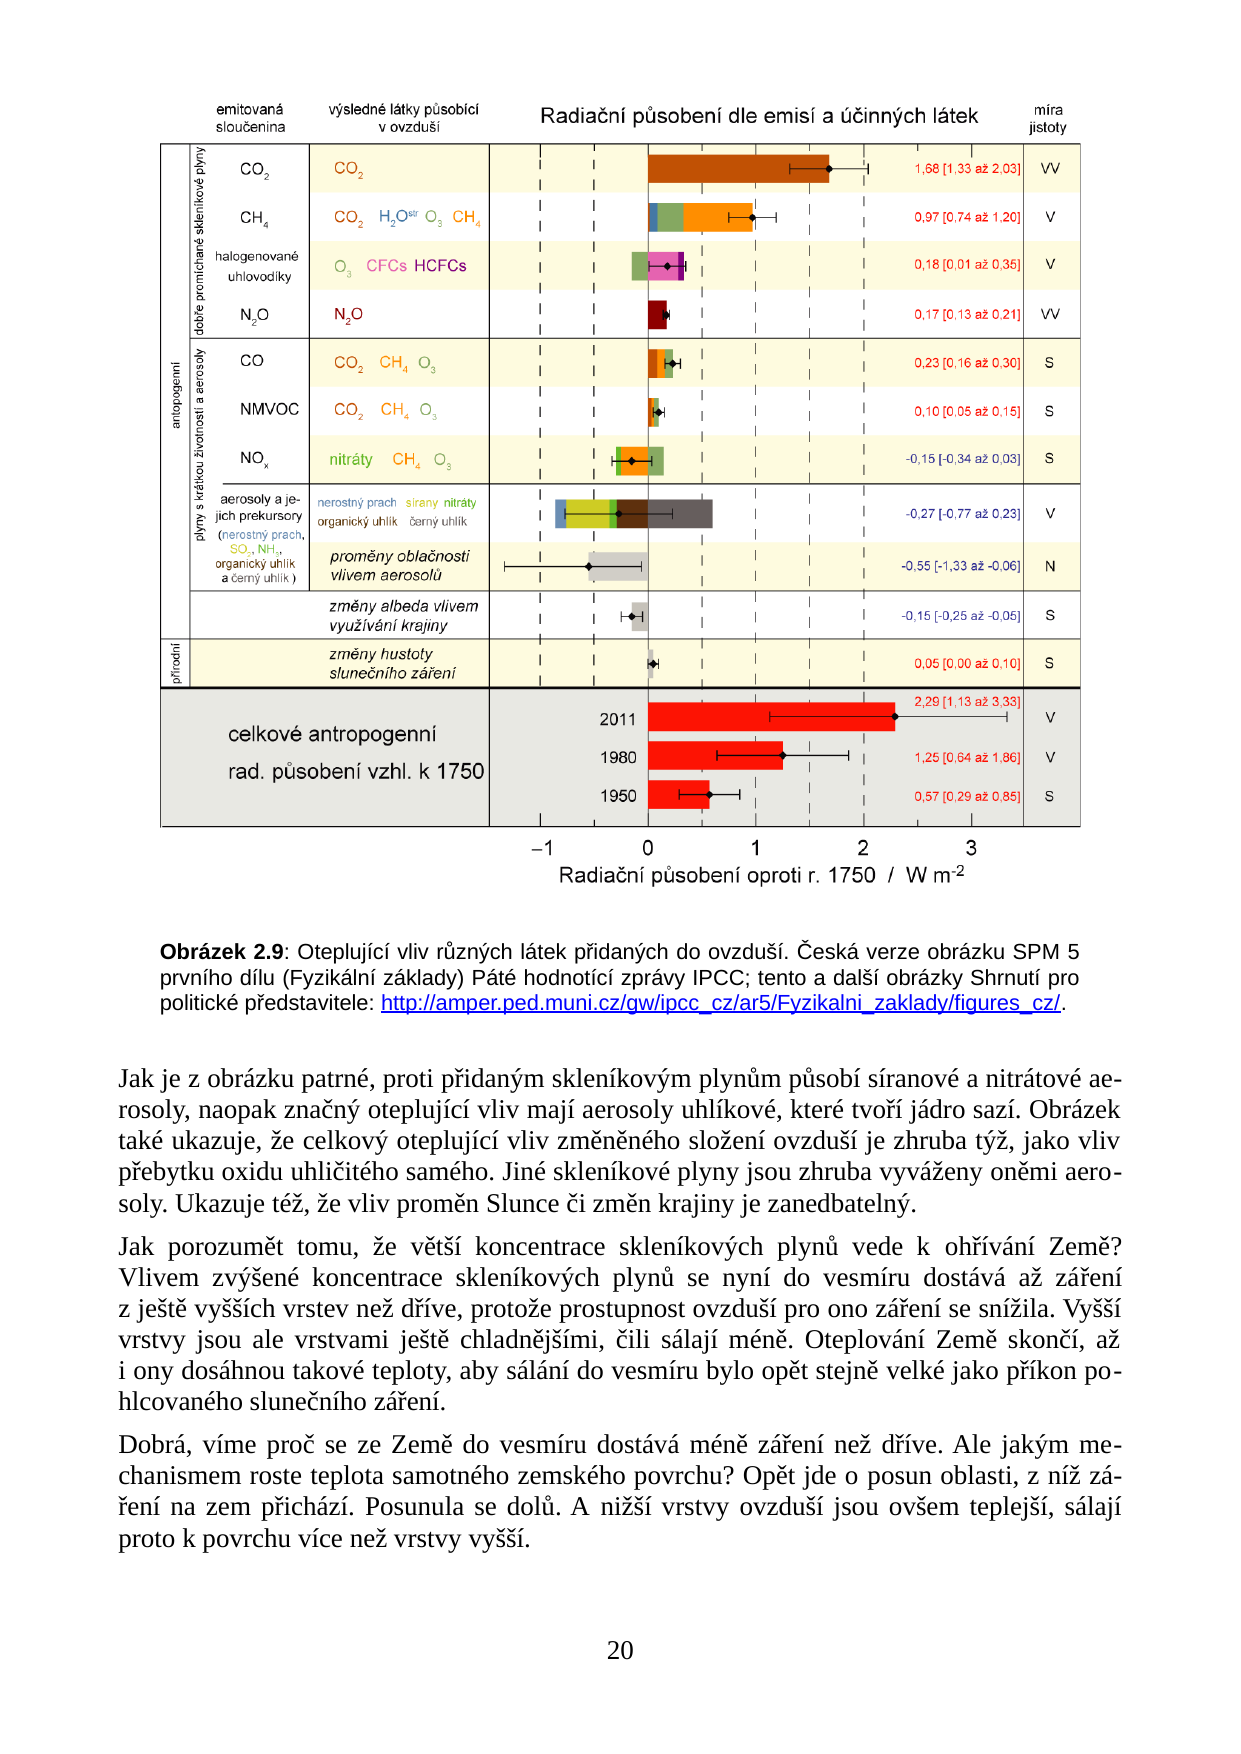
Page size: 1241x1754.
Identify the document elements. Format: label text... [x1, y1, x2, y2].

text Jak porozumět tomu, že větší koncentrace skleníkových plynů vede k⁠ ohřívání Země? Vlivem zvýšené koncentrace skleníkových plynů se nyní do vesmíru dostává až zá­ření z⁠ ještě vyšších vrstev než dříve, protože prostupnost ovzduší pro ono záření se snížila. Vyšší vrstvy jsou ale vrstvami ještě chladnějšími, čili sálají méně. Oteplování Země skončí, až i⁠ ony dosáhnou takové teploty, aby sálání do vesmíru bylo opět stejně velké jako příkon po­hlcovaného slunečního záření. [118, 1229, 1122, 1416]
text Jak je z⁠ obrázku patrné, proti přidaným skleníkovým plynům působí síranové a nitrátové ae­rosoly, naopak značný oteplující vliv mají aerosoly uhlíkové, které tvoří jádro sazí. Obrázek také ukazuje, že celkový oteplující vliv změněného složení ovzduší je zhruba týž, jako vliv přebytku oxidu uhličitého samého. Jiné skleníkové plyny jsou zhruba vyváženy oněmi aero­soly. Ukazuje též, že vliv proměn Slunce či změn krajiny je zanedbatelný. [118, 1062, 1122, 1218]
text Obrázek 2.9: Oteplující vliv různých látek přidaných do ovzduší. Česká verze obrázku SPM 5 prvního dílu (Fyzikální základy) Páté hodnotící zprávy IPCC; tento a další obrázky Shrnutí pro politické představitele: http://amper.ped.muni.cz/gw/ipcc_cz/ar5/Fyzikalni_zaklady/figures_cz/. [159, 939, 1081, 1015]
text Dobrá, víme proč se ze Země do vesmíru dostává méně záření než dříve. Ale jakým me­chanismem roste teplota samotného zemského povrchu? Opět jde o⁠ posun oblasti, z⁠ níž zá­ření na zem přichází. Posunula se dolů. A⁠ nižší vrstvy ovzduší jsou ovšem teplejší, sálají proto k⁠ povrchu více než vrstvy vyšší. [118, 1428, 1122, 1553]
picture [159, 100, 1081, 891]
